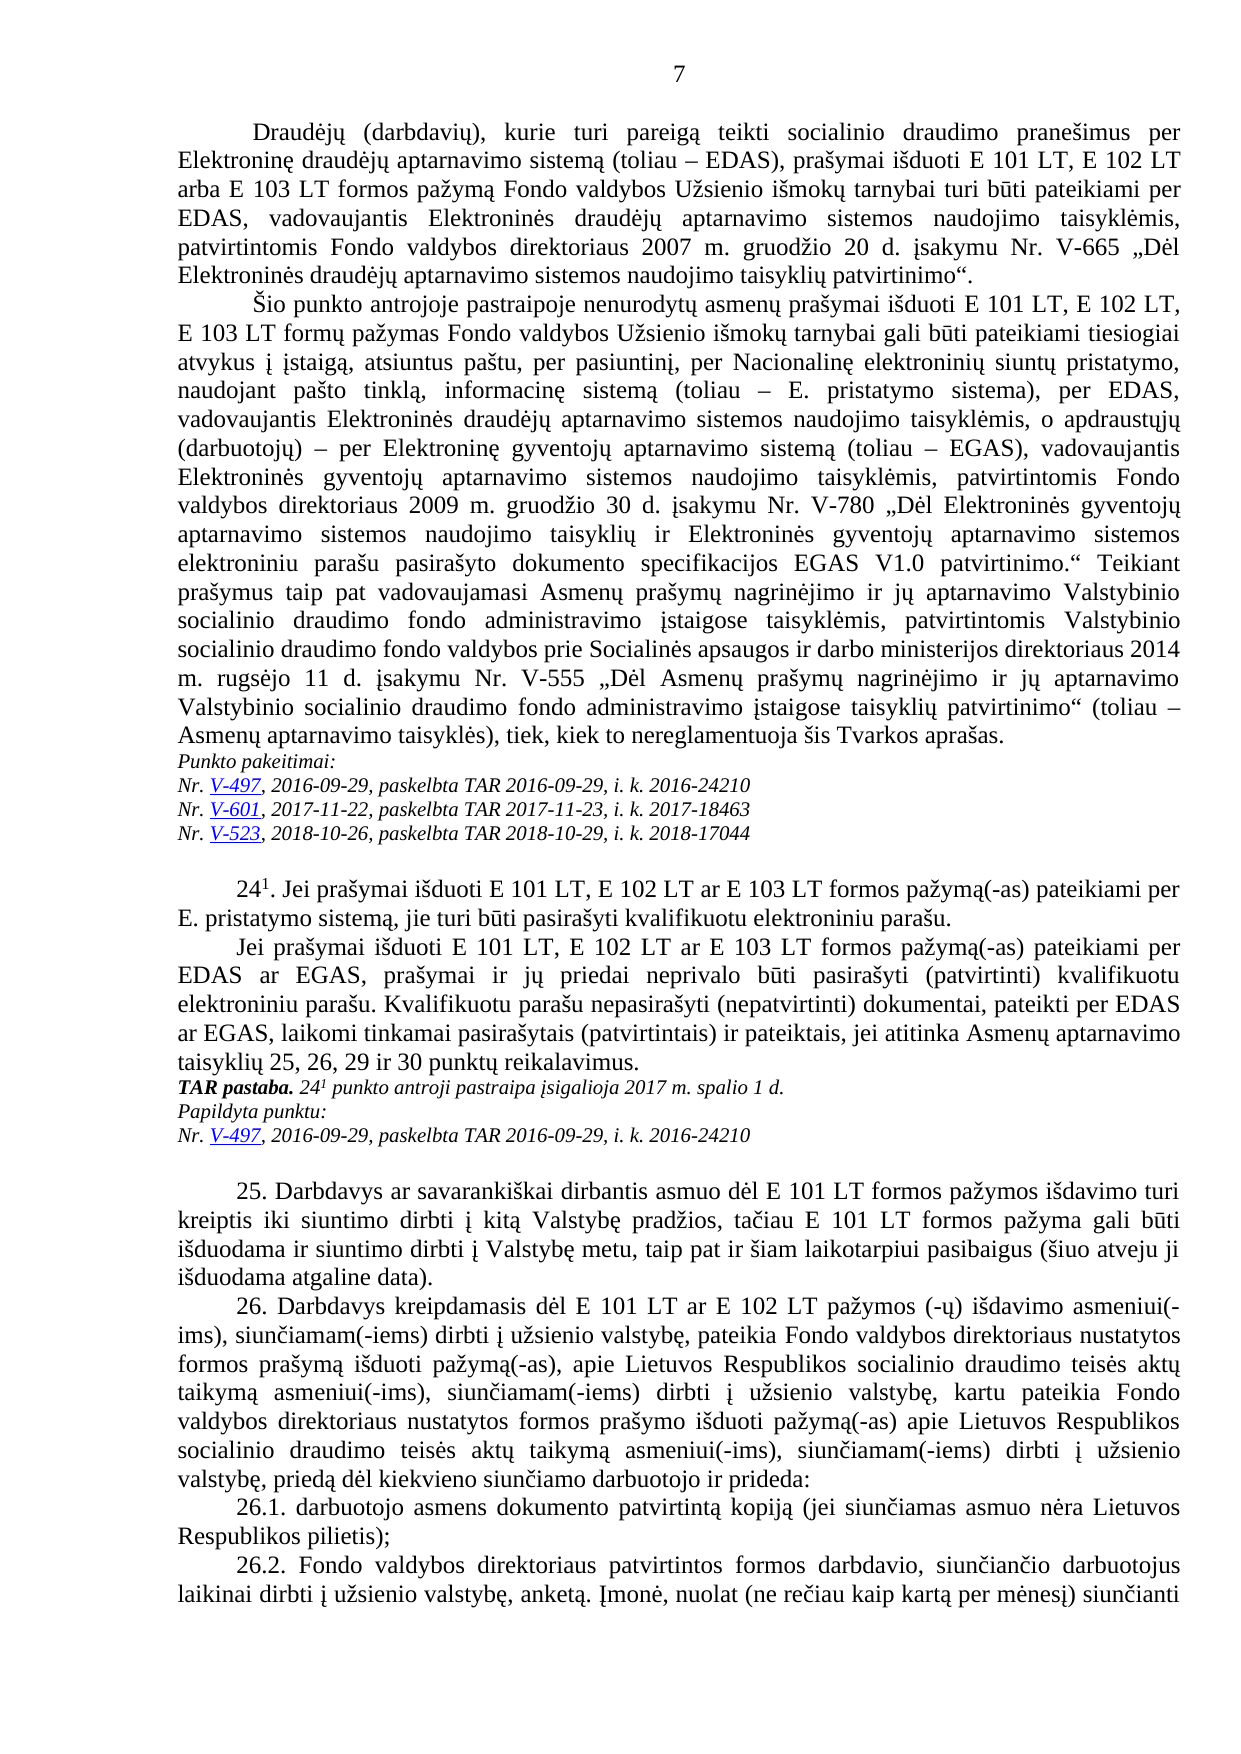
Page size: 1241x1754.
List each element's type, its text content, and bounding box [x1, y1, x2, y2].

text Jei prašymai išduoti E 101 LT, E 102 LT ar E 103 LT formos pažymą(-as) pateikiami per EDAS ar EGAS, prašymai ir jų priedai neprivalo būti pasirašyti (patvirtinti) kvalifikuotu elektroniniu parašu. Kvalifikuotu parašu nepasirašyti (nepatvirtinti) dokumentai, pateikti per EDAS ar EGAS, laikomi tinkamai pasirašytais (patvirtintais) ir pateiktais, jei atitinka Asmenų aptarnavimo taisyklių 25, 26, 29 ir 30 punktų reikalavimus. [177, 932, 1181, 1075]
text 26. Darbdavys kreipdamasis dėl E 101 LT ar E 102 LT pažymos (-ų) išdavimo asmeniui(-ims), siunčiamam(-iems) dirbti į užsienio valstybę, pateikia Fondo valdybos direktoriaus nustatytos formos prašymą išduoti pažymą(-as), apie Lietuvos Respublikos socialinio draudimo teisės aktų taikymą asmeniui(-ims), siunčiamam(-iems) dirbti į užsienio valstybę, kartu pateikia Fondo valdybos direktoriaus nustatytos formos prašymo išduoti pažymą(-as) apie Lietuvos Respublikos socialinio draudimo teisės aktų taikymą asmeniui(-ims), siunčiamam(-iems) dirbti į užsienio valstybę, priedą dėl kiekvieno siunčiamo darbuotojo ir prideda: [177, 1291, 1181, 1492]
text 26.2. Fondo valdybos direktoriaus patvirtintos formos darbdavio, siunčiančio darbuotojus laikinai dirbti į užsienio valstybę, anketą. Įmonė, nuolat (ne rečiau kaip kartą per mėnesį) siunčianti [177, 1550, 1181, 1607]
text Draudėjų (darbdavių), kurie turi pareigą teikti socialinio draudimo pranešimus per Elektroninę draudėjų aptarnavimo sistemą (toliau – EDAS), prašymai išduoti E 101 LT, E 102 LT arba E 103 LT formos pažymą Fondo valdybos Užsienio išmokų tarnybai turi būti pateikiami per EDAS, vadovaujantis Elektroninės draudėjų aptarnavimo sistemos naudojimo taisyklėmis, patvirtintomis Fondo valdybos direktoriaus 2007 m. gruodžio 20 d. įsakymu Nr. V-665 „Dėl Elektroninės draudėjų aptarnavimo sistemos naudojimo taisyklių patvirtinimo“. [177, 117, 1181, 289]
text Nr. V-497, 2016-09-29, paskelbta TAR 2016-09-29, i. k. 2016-24210 [177, 1123, 1181, 1147]
text Nr. V-601, 2017-11-22, paskelbta TAR 2017-11-23, i. k. 2017-18463 [177, 797, 1181, 821]
text Nr. V-497, 2016-09-29, paskelbta TAR 2016-09-29, i. k. 2016-24210 [177, 773, 1181, 797]
text TAR pastaba. 241 punkto antroji pastraipa įsigalioja 2017 m. spalio 1 d. [177, 1075, 1181, 1099]
text Papildyta punktu: [177, 1099, 1181, 1123]
text 241. Jei prašymai išduoti E 101 LT, E 102 LT ar E 103 LT formos pažymą(-as) pateikiami per E. pristatymo sistemą, jie turi būti pasirašyti kvalifikuotu elektroniniu parašu. [177, 874, 1181, 932]
text Šio punkto antrojoje pastraipoje nenurodytų asmenų prašymai išduoti E 101 LT, E 102 LT, E 103 LT formų pažymas Fondo valdybos Užsienio išmokų tarnybai gali būti pateikiami tiesiogiai atvykus į įstaigą, atsiuntus paštu, per pasiuntinį, per Nacionalinę elektroninių siuntų pristatymo, naudojant pašto tinklą, informacinę sistemą (toliau – E. pristatymo sistema), per EDAS, vadovaujantis Elektroninės draudėjų aptarnavimo sistemos naudojimo taisyklėmis, o apdraustųjų (darbuotojų) – per Elektroninę gyventojų aptarnavimo sistemą (toliau – EGAS), vadovaujantis Elektroninės gyventojų aptarnavimo sistemos naudojimo taisyklėmis, patvirtintomis Fondo valdybos direktoriaus 2009 m. gruodžio 30 d. įsakymu Nr. V-780 „Dėl Elektroninės gyventojų aptarnavimo sistemos naudojimo taisyklių ir Elektroninės gyventojų aptarnavimo sistemos elektroniniu parašu pasirašyto dokumento specifikacijos EGAS V1.0 patvirtinimo.“ Teikiant prašymus taip pat vadovaujamasi Asmenų prašymų nagrinėjimo ir jų aptarnavimo Valstybinio socialinio draudimo fondo administravimo įstaigose taisyklėmis, patvirtintomis Valstybinio socialinio draudimo fondo valdybos prie Socialinės apsaugos ir darbo ministerijos direktoriaus 2014 m. rugsėjo 11 d. įsakymu Nr. V-555 „Dėl Asmenų prašymų nagrinėjimo ir jų aptarnavimo Valstybinio socialinio draudimo fondo administravimo įstaigose taisyklių patvirtinimo“ (toliau – Asmenų aptarnavimo taisyklės), tiek, kiek to nereglamentuoja šis Tvarkos aprašas. [177, 289, 1181, 749]
text Nr. V-523, 2018-10-26, paskelbta TAR 2018-10-29, i. k. 2018-17044 [177, 821, 1181, 845]
text Punkto pakeitimai: [177, 749, 1181, 773]
text 26.1. darbuotojo asmens dokumento patvirtintą kopiją (jei siunčiamas asmuo nėra Lietuvos Respublikos pilietis); [177, 1492, 1181, 1550]
text 25. Darbdavys ar savarankiškai dirbantis asmuo dėl E 101 LT formos pažymos išdavimo turi kreiptis iki siuntimo dirbti į kitą Valstybę pradžios, tačiau E 101 LT formos pažyma gali būti išduodama ir siuntimo dirbti į Valstybę metu, taip pat ir šiam laikotarpiui pasibaigus (šiuo atveju ji išduodama atgaline data). [177, 1176, 1181, 1291]
